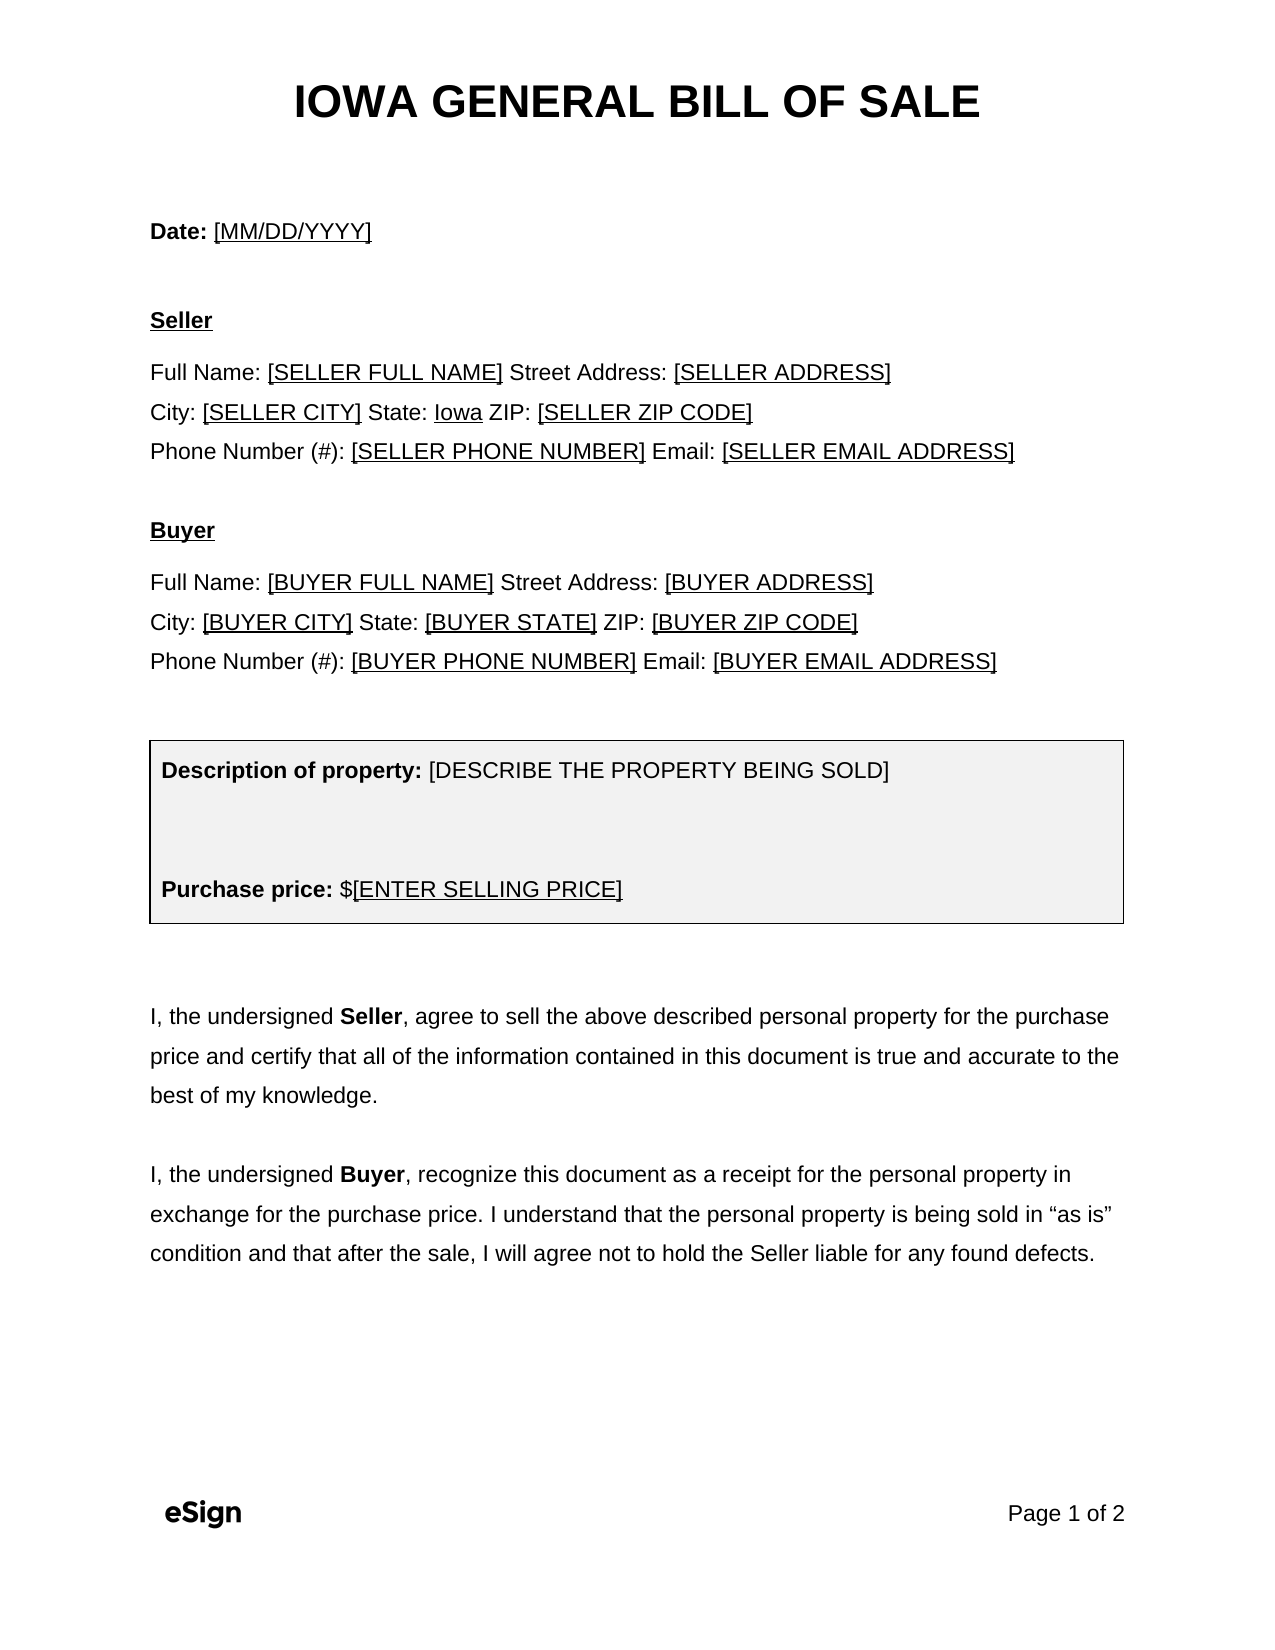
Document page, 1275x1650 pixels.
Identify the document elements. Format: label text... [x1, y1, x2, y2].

text City: [SELLER CITY] State: Iowa ZIP: [SELLER ZIP CODE] [150, 399, 1125, 425]
text City: [BUYER CITY] State: [BUYER STATE] ZIP: [BUYER ZIP CODE] [150, 609, 1125, 635]
table_header Description of property: [DESCRIBE THE PROPERTY BEING SOLD] Purchase price: $[ENTER SELLING PRICE] [151, 741, 1123, 923]
text Phone Number (#): [BUYER PHONE NUMBER] Email: [BUYER EMAIL ADDRESS] [150, 648, 1125, 674]
text Date: [MM/DD/YYYY] [150, 218, 1125, 244]
text Seller [150, 307, 1125, 334]
text Phone Number (#): [SELLER PHONE NUMBER] Email: [SELLER EMAIL ADDRESS] [150, 438, 1125, 465]
text I, the undersigned Seller, agree to sell the above described personal property for the purchase price and certify that all of the information contained in this document is true and accurate to the best of my knowledge. [150, 1003, 1125, 1109]
text Buyer [150, 517, 1125, 544]
text I, the undersigned Buyer, recognize this document as a receipt for the personal property in exchange for the purchase price. I understand that the personal property is being sold in “as is” condition and that after the sale, I will agree not to hold the Seller liable for any found defects. [150, 1161, 1125, 1267]
text IOWA GENERAL BILL OF SALE [150, 75, 1125, 128]
text Full Name: [SELLER FULL NAME] Street Address: [SELLER ADDRESS] [150, 359, 1125, 386]
text Full Name: [BUYER FULL NAME] Street Address: [BUYER ADDRESS] [150, 569, 1125, 596]
